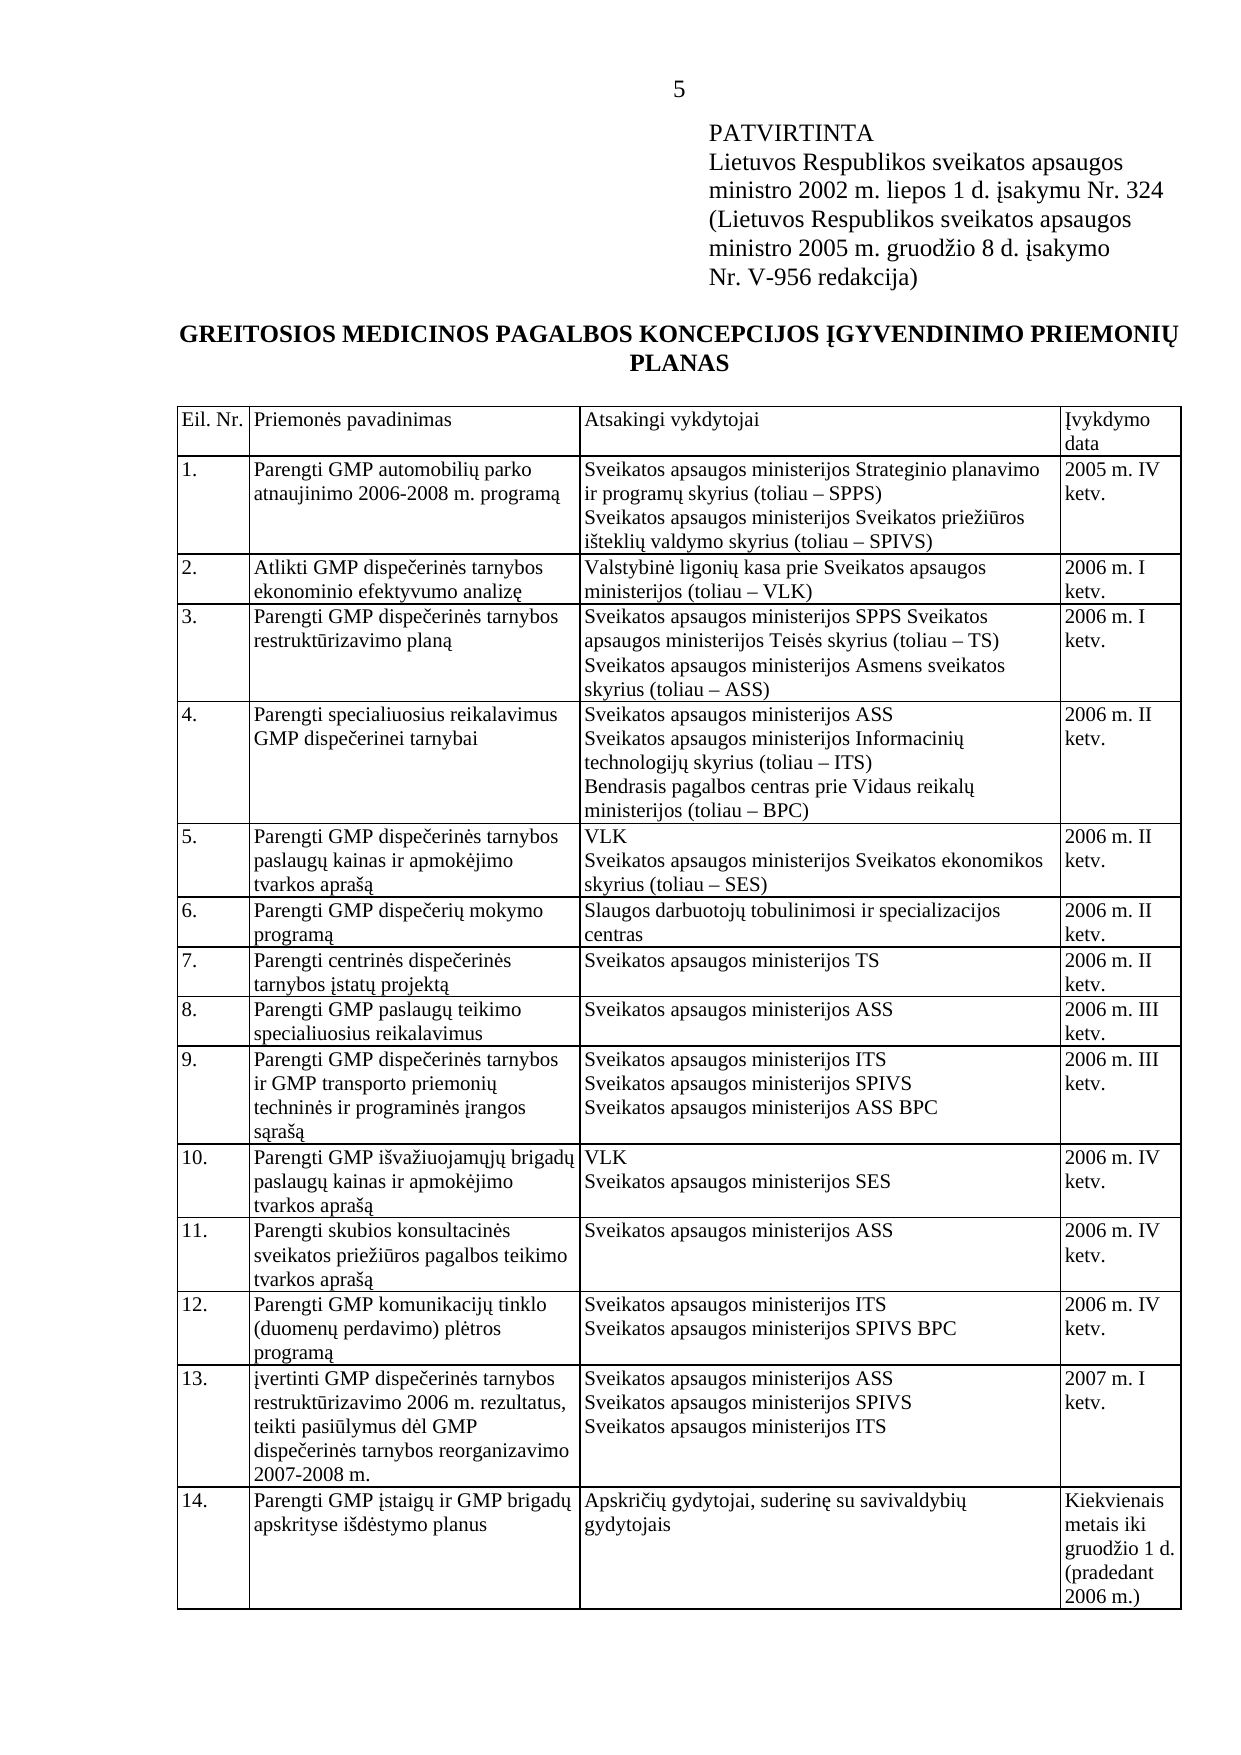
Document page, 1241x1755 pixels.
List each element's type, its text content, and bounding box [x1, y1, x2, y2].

table_cell 2005 m. IV ketv. [1061, 457, 1180, 553]
table_cell 4. [178, 702, 249, 822]
table_cell 2006 m. III ketv. [1061, 1047, 1180, 1143]
table_cell 2006 m. IV ketv. [1061, 1292, 1180, 1364]
table_cell VLK Sveikatos apsaugos ministerijos SES [581, 1145, 1060, 1217]
table_cell 2006 m. IV ketv. [1061, 1145, 1180, 1217]
table_header Priemonės pavadinimas [250, 407, 579, 455]
table_cell 2006 m. I ketv. [1061, 605, 1180, 701]
table_cell Sveikatos apsaugos ministerijos ASS [581, 997, 1060, 1045]
table_cell Sveikatos apsaugos ministerijos ITS Sveikatos apsaugos ministerijos SPIVS Sveikatos apsaugos ministerijos ASS BPC [581, 1047, 1060, 1143]
table_cell 3. [178, 605, 249, 701]
table_cell 6. [178, 898, 249, 946]
table_cell 2. [178, 555, 249, 603]
table_cell 2006 m. II ketv. [1061, 824, 1180, 896]
table_cell Sveikatos apsaugos ministerijos ASS [581, 1218, 1060, 1291]
table_cell 2006 m. II ketv. [1061, 702, 1180, 822]
text (Lietuvos Respublikos sveikatos apsaugos [177, 204, 1181, 233]
text PATVIRTINTA [709, 118, 1181, 147]
table_cell Apskričių gydytojai, suderinę su savivaldybių gydytojais [581, 1488, 1060, 1608]
table_cell Sveikatos apsaugos ministerijos ASS Sveikatos apsaugos ministerijos SPIVS Sveikatos apsaugos ministerijos ITS [581, 1366, 1060, 1486]
table_cell 2006 m. IV ketv. [1061, 1218, 1180, 1291]
text Lietuvos Respublikos sveikatos apsaugos [177, 147, 1181, 176]
table_cell Sveikatos apsaugos ministerijos ITS Sveikatos apsaugos ministerijos SPIVS BPC [581, 1292, 1060, 1364]
table_cell Parengti specialiuosius reikalavimus GMP dispečerinei tarnybai [250, 702, 579, 822]
text Nr. V-956 redakcija) [177, 262, 1181, 291]
table_cell 8. [178, 997, 249, 1045]
table_header Atsakingi vykdytojai [581, 407, 1060, 455]
table_cell 2007 m. I ketv. [1061, 1366, 1180, 1486]
text GREITOSIOS MEDICINOS PAGALBOS KONCEPCIJOS ĮGYVENDINIMO PRIEMONIŲ PLANAS [177, 319, 1181, 377]
table_cell 11. [178, 1218, 249, 1291]
table_cell 7. [178, 948, 249, 996]
table_cell Parengti GMP automobilių parko atnaujinimo 2006-2008 m. programą [250, 457, 579, 553]
table_cell 9. [178, 1047, 249, 1143]
table_cell [178, 1169, 249, 1217]
table_cell Parengti GMP įstaigų ir GMP brigadų apskrityse išdėstymo planus [250, 1488, 579, 1608]
table_cell 14. [178, 1488, 249, 1608]
table_cell Parengti GMP dispečerinės tarnybos restruktūrizavimo planą [250, 605, 579, 701]
text ministro 2002 m. liepos 1 d. įsakymu Nr. 324 [177, 176, 1181, 204]
table_cell 13. [178, 1366, 249, 1486]
text ministro 2005 m. gruodžio 8 d. įsakymo [177, 233, 1181, 262]
table_header Eil. Nr. [178, 407, 249, 455]
table_cell 5. [178, 824, 249, 896]
table_cell 12. [178, 1292, 249, 1364]
table_cell Sveikatos apsaugos ministerijos TS [581, 948, 1060, 996]
table_cell 10. [245, 1145, 249, 1169]
table_cell 1. [178, 457, 249, 553]
